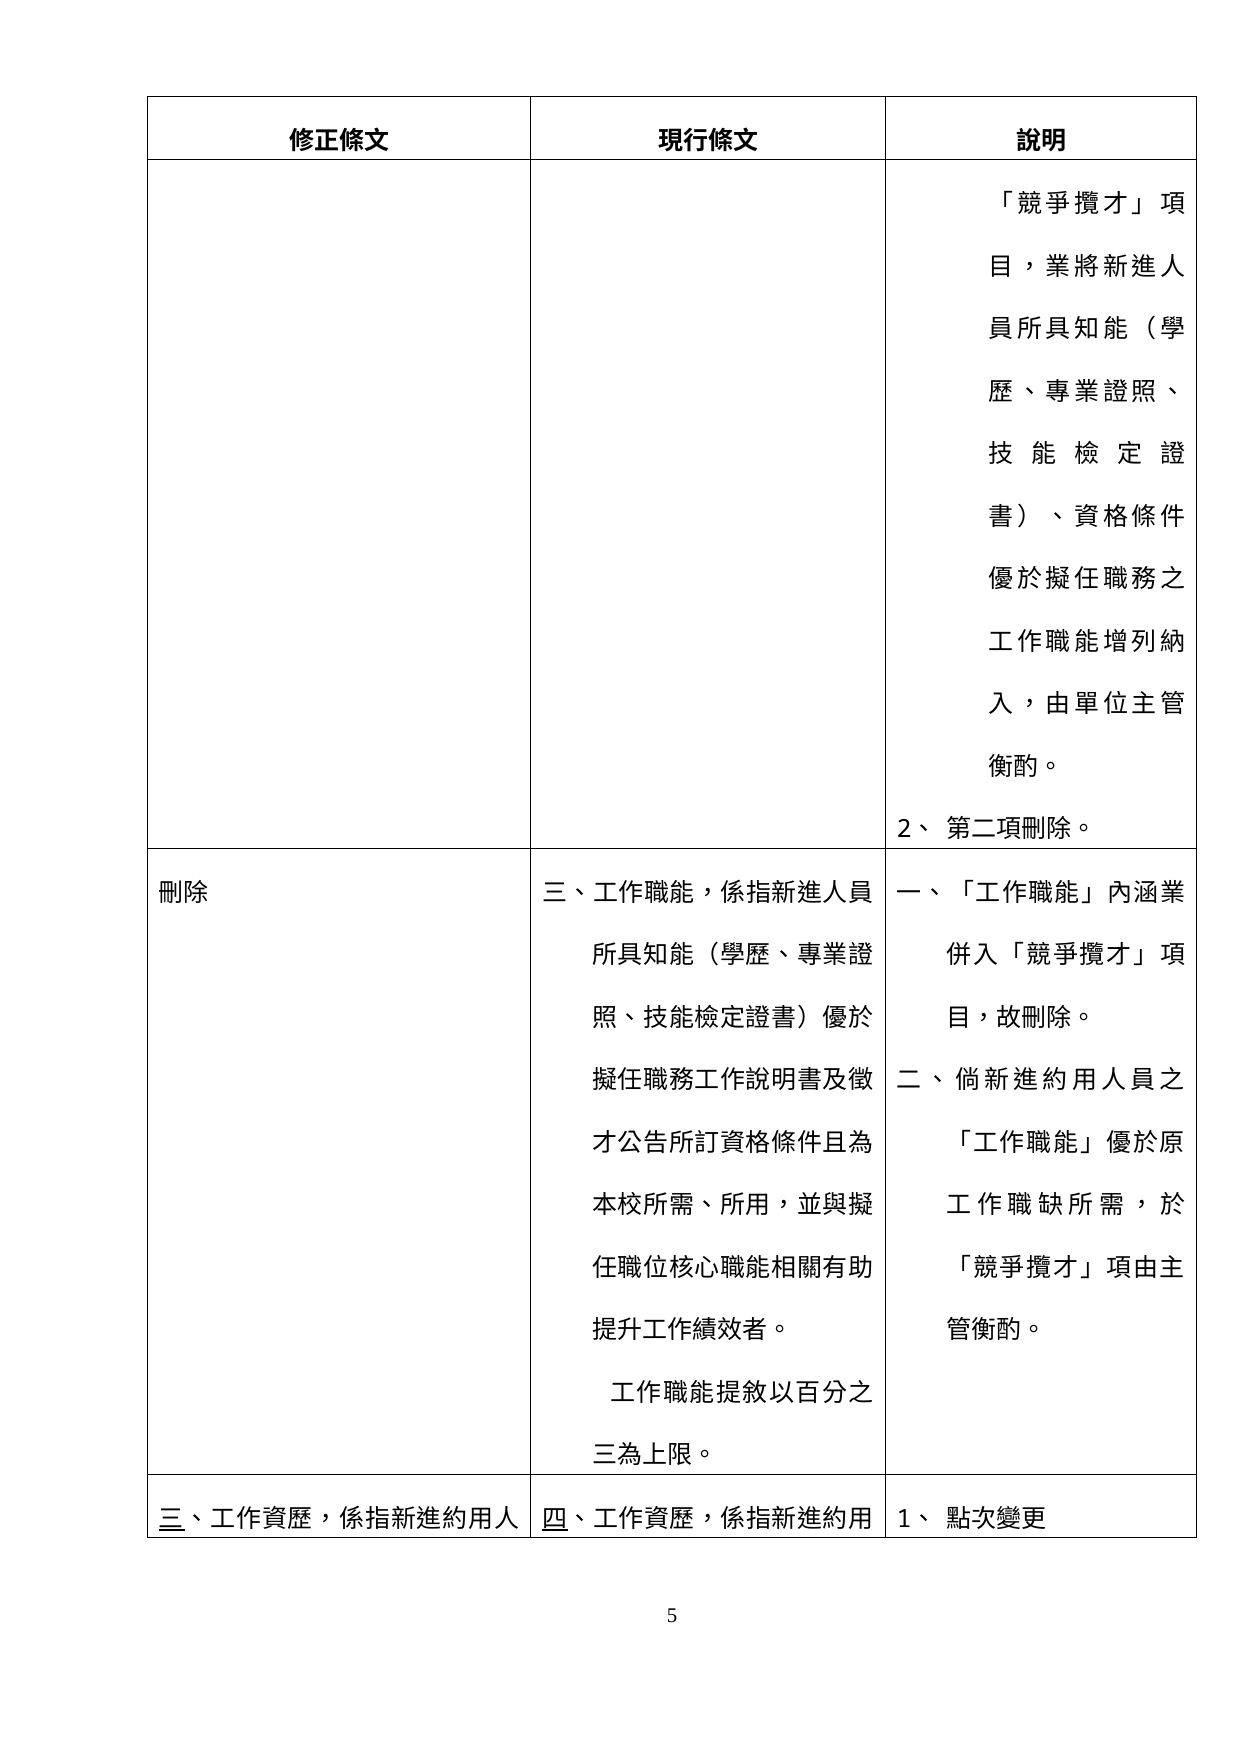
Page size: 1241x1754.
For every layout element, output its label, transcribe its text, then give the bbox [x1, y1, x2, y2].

table_cell 點次變更 第一項酌作文字修正，俾臻明確。 第二項第一、二款酌作文字修正。 [886, 1475, 1196, 1537]
table_cell 一、「工作職能」內涵業併入「競爭攬才」項目，故刪除。 二、倘新進約用人員之「工作職能」優於原工作職缺所需，於「競爭攬才」項由主管衡酌。 [886, 849, 1196, 1474]
table_cell 四、工作資歷，係指新進約用 [531, 1475, 885, 1537]
table_cell 三、工作資歷，係指新進約用人 [148, 1475, 530, 1537]
table_cell [148, 160, 530, 848]
table_header 說明 [886, 97, 1196, 159]
table_cell 刪除 [148, 849, 530, 1474]
table_cell 「競爭攬才」項目，業將新進人員所具知能（學歷、專業證照、技能檢定證書）、資格條件優於擬任職務之工作職能增列納入，由單位主管衡酌。 第二項刪除。 [886, 160, 1196, 848]
table_cell [531, 160, 885, 848]
table_header 現行條文 [531, 97, 885, 159]
table_header 修正條文 [148, 97, 530, 159]
table_cell 三、工作職能，係指新進人員所具知能（學歷、專業證照、技能檢定證書）優於擬任職務工作說明書及徵才公告所訂資格條件且為本校所需、所用，並與擬任職位核心職能相關有助提升工作績效者。 工作職能提敘以百分之三為上限。 [531, 849, 885, 1474]
